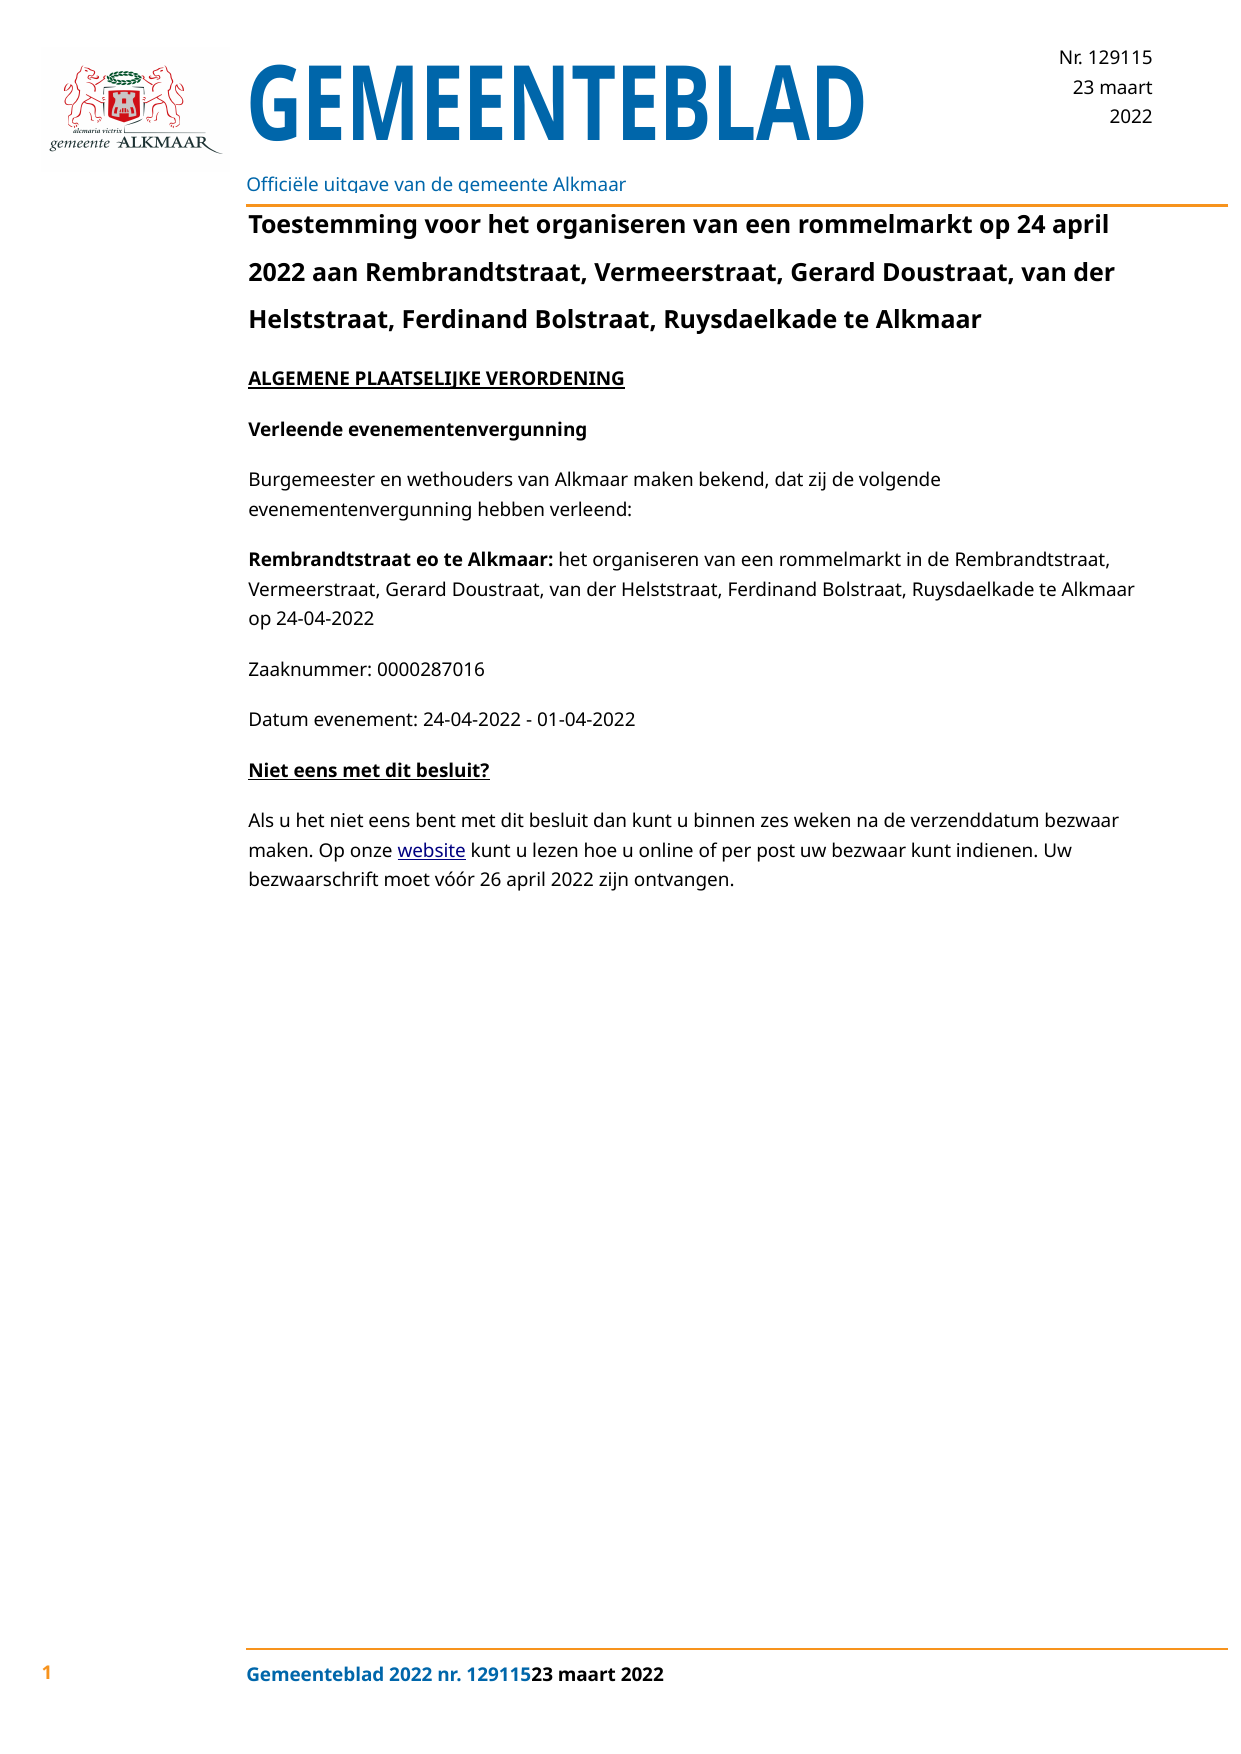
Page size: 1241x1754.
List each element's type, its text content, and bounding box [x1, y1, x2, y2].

text Datum evenement: 24-04-2022 - 01-04-2022 [248, 706, 1152, 732]
text Toestemming voor het organiseren van een rommelmarkt op 24 april 2022 aan Rembrandtstraat, Vermeerstraat, Gerard Doustraat, van der Helststraat, Ferdinand Bolstraat, Ruysdaelkade te Alkmaar [248, 207, 1152, 336]
text Burgemeester en wethouders van Alkmaar maken bekend, dat zij de volgende evenementenvergunning hebben verleend: [248, 466, 1152, 522]
text Verleende evenementenvergunning [248, 416, 1152, 442]
text ALGEMENE PLAATSELIJKE VERORDENING [248, 366, 1152, 391]
picture [41, 47, 231, 172]
text Zaaknummer: 0000287016 [248, 656, 1152, 682]
text Niet eens met dit besluit? [248, 757, 1152, 782]
text Rembrandtstraat eo te Alkmaar: het organiseren van een rommelmarkt in de Rembrandtstraat, Vermeerstraat, Gerard Doustraat, van der Helststraat, Ferdinand Bolstraat, Ruysdaelkade te Alkmaar op 24-04-2022 [248, 546, 1152, 631]
text Als u het niet eens bent met dit besluit dan kunt u binnen zes weken na de verzenddatum bezwaar maken. Op onze website kunt u lezen hoe u online of per post uw bezwaar kunt indienen. Uw bezwaarschrift moet vóór 26 april 2022 zijn ontvangen. [248, 807, 1152, 892]
